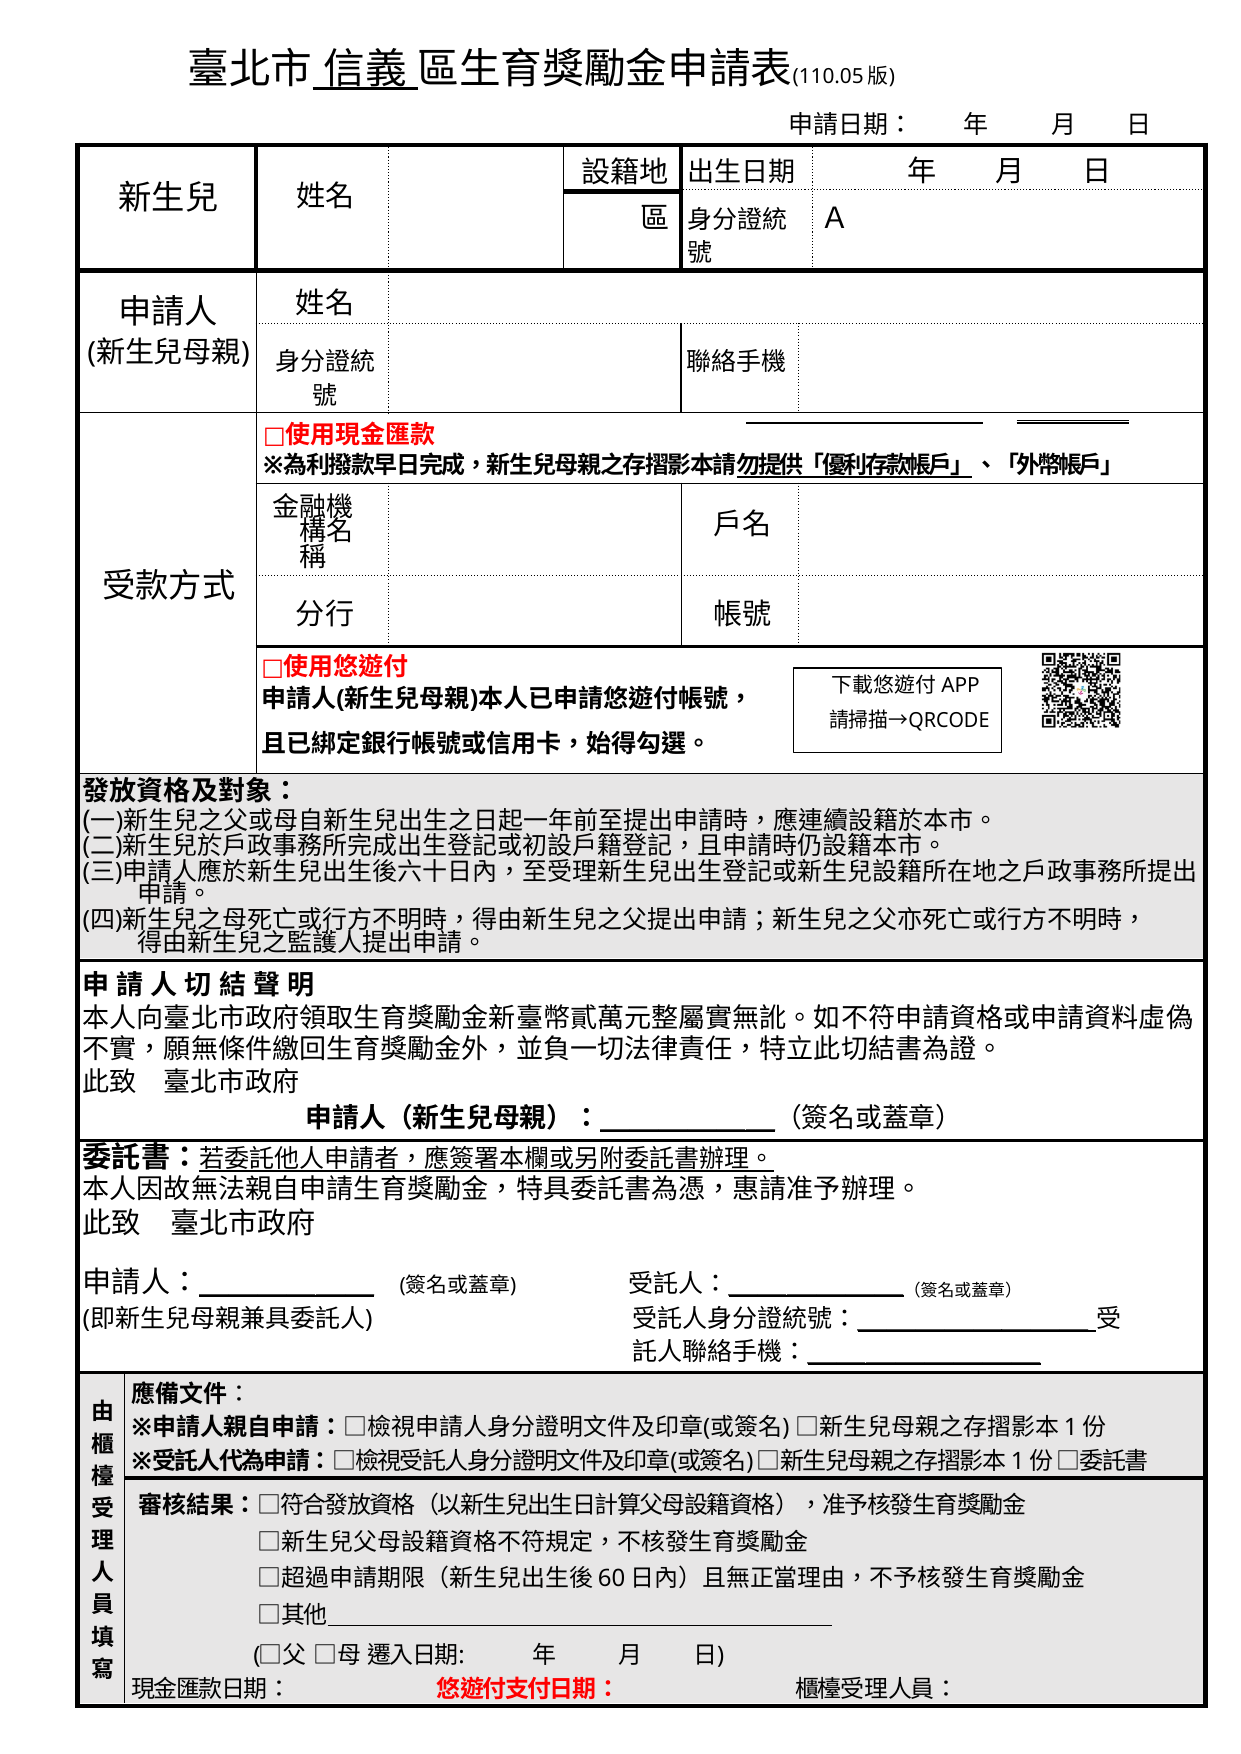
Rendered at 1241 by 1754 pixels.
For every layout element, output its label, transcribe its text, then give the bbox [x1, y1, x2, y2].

table_cell 姓名 [257, 273, 388, 323]
table_cell 身分證統號 [683, 189, 813, 268]
table_cell [388, 273, 1203, 323]
table_header 新生兒 [80, 147, 254, 268]
table_cell [799, 575, 1203, 645]
table_cell 聯絡手機 [682, 323, 798, 412]
table_header 姓名 [258, 147, 388, 268]
table_cell 受款方式 [80, 413, 256, 773]
table_cell 應備文件： ※申請人親自申請：□檢視申請人身分證明文件及印章(或簽名) □新生兒母親之存摺影本1份 ※受託人代為申請：□檢視受託人身分證明文件及印章(或簽名) □新生兒母親之存摺影本1份 □委託書 [125, 1374, 1203, 1476]
table_cell □使用現金匯款 ※為利撥款早日完成，新生兒母親之存摺影本請勿提供「優利存款帳戶」、「外幣帳戶」 [257, 413, 1203, 482]
table_cell 審核結果：□符合發放資格（以新生兒出生日計算父母設籍資格），准予核發生育獎勵金 □新生兒父母設籍資格不符規定，不核發生育獎勵金 □超過申請期限（新生兒出生後60日內）且無正當理由，不予核發生育獎勵金 □其他 (□父 □母 遷入日期: 年 月 日) 現金匯款日期： 悠遊付支付日期： 櫃檯受理人員： [125, 1480, 1203, 1703]
table_cell 發放資格及對象： (一)新生兒之父或母自新生兒出生之日起一年前至提出申請時，應連續設籍於本市。 (二)新生兒於戶政事務所完成出生登記或初設戶籍登記，且申請時仍設籍本市。 (三)申請人應於新生兒出生後六十日內，至受理新生兒出生登記或新生兒設籍所在地之戶政事務所提出申請。 (四)新生兒之母死亡或行方不明時，得由新生兒之父提出申請；新生兒之父亦死亡或行方不明時， 得由新生兒之監護人提出申請。 [80, 774, 1203, 958]
table_header [388, 147, 563, 268]
table_cell 分行 [257, 575, 388, 645]
table_cell 身分證統號 [257, 323, 388, 412]
table_cell [799, 484, 1203, 575]
table_cell Ａ [813, 189, 1203, 268]
table_cell 委託書：若委託他人申請者，應簽署本欄或另附委託書辦理。 本人因故無法親自申請生育獎勵金，特具委託書為憑，惠請准予辦理。 此致 臺北市政府 申請人：＿＿＿＿＿＿ (簽名或蓋章) 受託人：＿＿＿＿＿＿（簽名或蓋章） (即新生兒母親兼具委託人) 受託人身分證統號：＿＿＿＿＿＿＿＿ 受託人聯絡手機：＿＿＿＿＿＿＿＿ [80, 1142, 1203, 1371]
table_cell 帳號 [682, 575, 798, 645]
table_header 設籍地 [564, 147, 679, 189]
table_cell [799, 323, 1203, 412]
table_cell [388, 323, 680, 412]
table_cell 申請人 (新生兒母親) [80, 273, 256, 412]
table_cell [388, 575, 681, 645]
table_cell 區 [564, 194, 679, 268]
table_header 出生日期 [683, 147, 813, 189]
table_cell □使用悠遊付 申請人(新生兒母親)本人已申請悠遊付帳號， 下載悠遊付 APP 請掃描→QRCODE 且已綁定銀行帳號或信用卡，始得勾選。 [257, 648, 1203, 773]
table_cell [388, 484, 681, 575]
table_header 年 月 日 [813, 147, 1203, 189]
table_cell 由櫃檯受理人員填寫 [80, 1374, 124, 1703]
text 臺北市 信義 區生育獎勵金申請表(110.05版) [64, 37, 1017, 95]
text 申請日期： 年 月 日 [788, 107, 1184, 141]
table_cell 戶名 [682, 484, 798, 575]
table_cell 金融機構名稱 [257, 484, 388, 575]
table_cell 申 請 人 切 結 聲 明 本人向臺北市政府領取生育獎勵金新臺幣貳萬元整屬實無訛。如不符申請資格或申請資料虛偽不實，願無條件繳回生育獎勵金外，並負一切法律責任，特立此切結書為證。 此致 臺北市政府 申請人（新生兒母親）：＿＿＿＿＿＿（簽名或蓋章） [80, 962, 1203, 1138]
